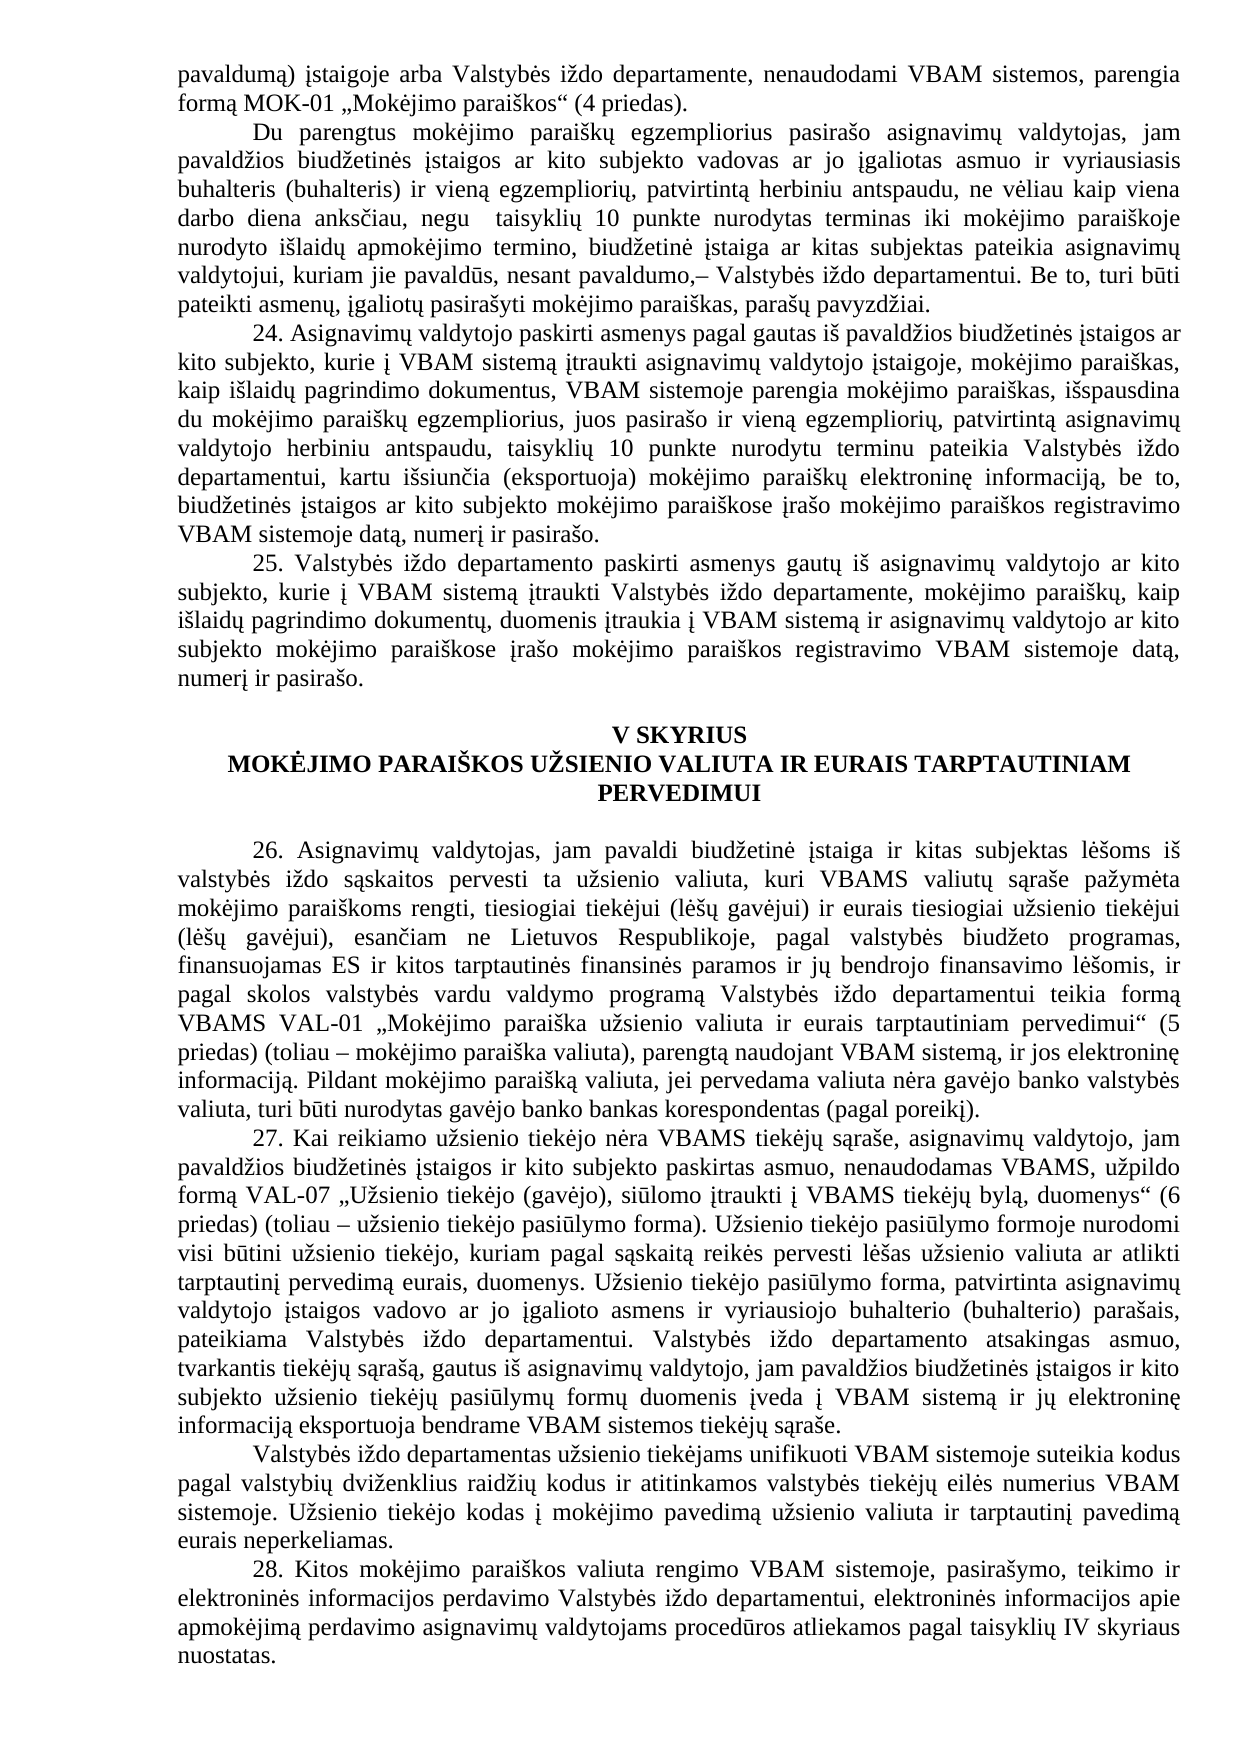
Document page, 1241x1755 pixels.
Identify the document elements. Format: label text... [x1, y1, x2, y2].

text 25. Valstybės iždo departamento paskirti asmenys gautų iš asignavimų valdytojo ar kito subjekto, kurie į VBAM sistemą įtraukti Valstybės iždo departamente, mokėjimo paraiškų, kaip išlaidų pagrindimo dokumentų, duomenis įtraukia į VBAM sistemą ir asignavimų valdytojo ar kito subjekto mokėjimo paraiškose įrašo mokėjimo paraiškos registravimo VBAM sistemoje datą, numerį ir pasirašo. [177, 548, 1181, 692]
text pavaldumą) įstaigoje arba Valstybės iždo departamente, nenaudodami VBAM sistemos, parengia formą MOK-01 „Mokėjimo paraiškos“ (4 priedas). [177, 59, 1181, 117]
text Valstybės iždo departamentas užsienio tiekėjams unifikuoti VBAM sistemoje suteikia kodus pagal valstybių dviženklius raidžių kodus ir atitinkamos valstybės tiekėjų eilės numerius VBAM sistemoje. Užsienio tiekėjo kodas į mokėjimo pavedimą užsienio valiuta ir tarptautinį pavedimą eurais neperkeliamas. [177, 1439, 1181, 1554]
text MOKĖJIMO PARAIŠKOS UŽSIENIO VALIUTA IR EURAIS TARPTAUTINIAM PERVEDIMUI [177, 749, 1181, 807]
text Du parengtus mokėjimo paraiškų egzempliorius pasirašo asignavimų valdytojas, jam pavaldžios biudžetinės įstaigos ar kito subjekto vadovas ar jo įgaliotas asmuo ir vyriausiasis buhalteris (buhalteris) ir vieną egzempliorių, patvirtintą herbiniu antspaudu, ne vėliau kaip viena darbo diena anksčiau, negu taisyklių 10 punkte nurodytas terminas iki mokėjimo paraiškoje nurodyto išlaidų apmokėjimo termino, biudžetinė įstaiga ar kitas subjektas pateikia asignavimų valdytojui, kuriam jie pavaldūs, nesant pavaldumo,– Valstybės iždo departamentui. Be to, turi būti pateikti asmenų, įgaliotų pasirašyti mokėjimo paraiškas, parašų pavyzdžiai. [177, 117, 1181, 318]
text V SKYRIUS [177, 720, 1181, 749]
text 26. Asignavimų valdytojas, jam pavaldi biudžetinė įstaiga ir kitas subjektas lėšoms iš valstybės iždo sąskaitos pervesti ta užsienio valiuta, kuri VBAMS valiutų sąraše pažymėta mokėjimo paraiškoms rengti, tiesiogiai tiekėjui (lėšų gavėjui) ir eurais tiesiogiai užsienio tiekėjui (lėšų gavėjui), esančiam ne Lietuvos Respublikoje, pagal valstybės biudžeto programas, finansuojamas ES ir kitos tarptautinės finansinės paramos ir jų bendrojo finansavimo lėšomis, ir pagal skolos valstybės vardu valdymo programą Valstybės iždo departamentui teikia formą VBAMS VAL-01 „Mokėjimo paraiška užsienio valiuta ir eurais tarptautiniam pervedimui“ (5 priedas) (toliau – mokėjimo paraiška valiuta), parengtą naudojant VBAM sistemą, ir jos elektroninę informaciją. Pildant mokėjimo paraišką valiuta, jei pervedama valiuta nėra gavėjo banko valstybės valiuta, turi būti nurodytas gavėjo banko bankas korespondentas (pagal poreikį). [177, 835, 1181, 1123]
text 28. Kitos mokėjimo paraiškos valiuta rengimo VBAM sistemoje, pasirašymo, teikimo ir elektroninės informacijos perdavimo Valstybės iždo departamentui, elektroninės informacijos apie apmokėjimą perdavimo asignavimų valdytojams procedūros atliekamos pagal taisyklių IV skyriaus nuostatas. [177, 1554, 1181, 1669]
text 24. Asignavimų valdytojo paskirti asmenys pagal gautas iš pavaldžios biudžetinės įstaigos ar kito subjekto, kurie į VBAM sistemą įtraukti asignavimų valdytojo įstaigoje, mokėjimo paraiškas, kaip išlaidų pagrindimo dokumentus, VBAM sistemoje parengia mokėjimo paraiškas, išspausdina du mokėjimo paraiškų egzempliorius, juos pasirašo ir vieną egzempliorių, patvirtintą asignavimų valdytojo herbiniu antspaudu, taisyklių 10 punkte nurodytu terminu pateikia Valstybės iždo departamentui, kartu išsiunčia (eksportuoja) mokėjimo paraiškų elektroninę informaciją, be to, biudžetinės įstaigos ar kito subjekto mokėjimo paraiškose įrašo mokėjimo paraiškos registravimo VBAM sistemoje datą, numerį ir pasirašo. [177, 318, 1181, 548]
text 27. Kai reikiamo užsienio tiekėjo nėra VBAMS tiekėjų sąraše, asignavimų valdytojo, jam pavaldžios biudžetinės įstaigos ir kito subjekto paskirtas asmuo, nenaudodamas VBAMS, užpildo formą VAL-07 „Užsienio tiekėjo (gavėjo), siūlomo įtraukti į VBAMS tiekėjų bylą, duomenys“ (6 priedas) (toliau – užsienio tiekėjo pasiūlymo forma). Užsienio tiekėjo pasiūlymo formoje nurodomi visi būtini užsienio tiekėjo, kuriam pagal sąskaitą reikės pervesti lėšas užsienio valiuta ar atlikti tarptautinį pervedimą eurais, duomenys. Užsienio tiekėjo pasiūlymo forma, patvirtinta asignavimų valdytojo įstaigos vadovo ar jo įgalioto asmens ir vyriausiojo buhalterio (buhalterio) parašais, pateikiama Valstybės iždo departamentui. Valstybės iždo departamento atsakingas asmuo, tvarkantis tiekėjų sąrašą, gautus iš asignavimų valdytojo, jam pavaldžios biudžetinės įstaigos ir kito subjekto užsienio tiekėjų pasiūlymų formų duomenis įveda į VBAM sistemą ir jų elektroninę informaciją eksportuoja bendrame VBAM sistemos tiekėjų sąraše. [177, 1123, 1181, 1439]
